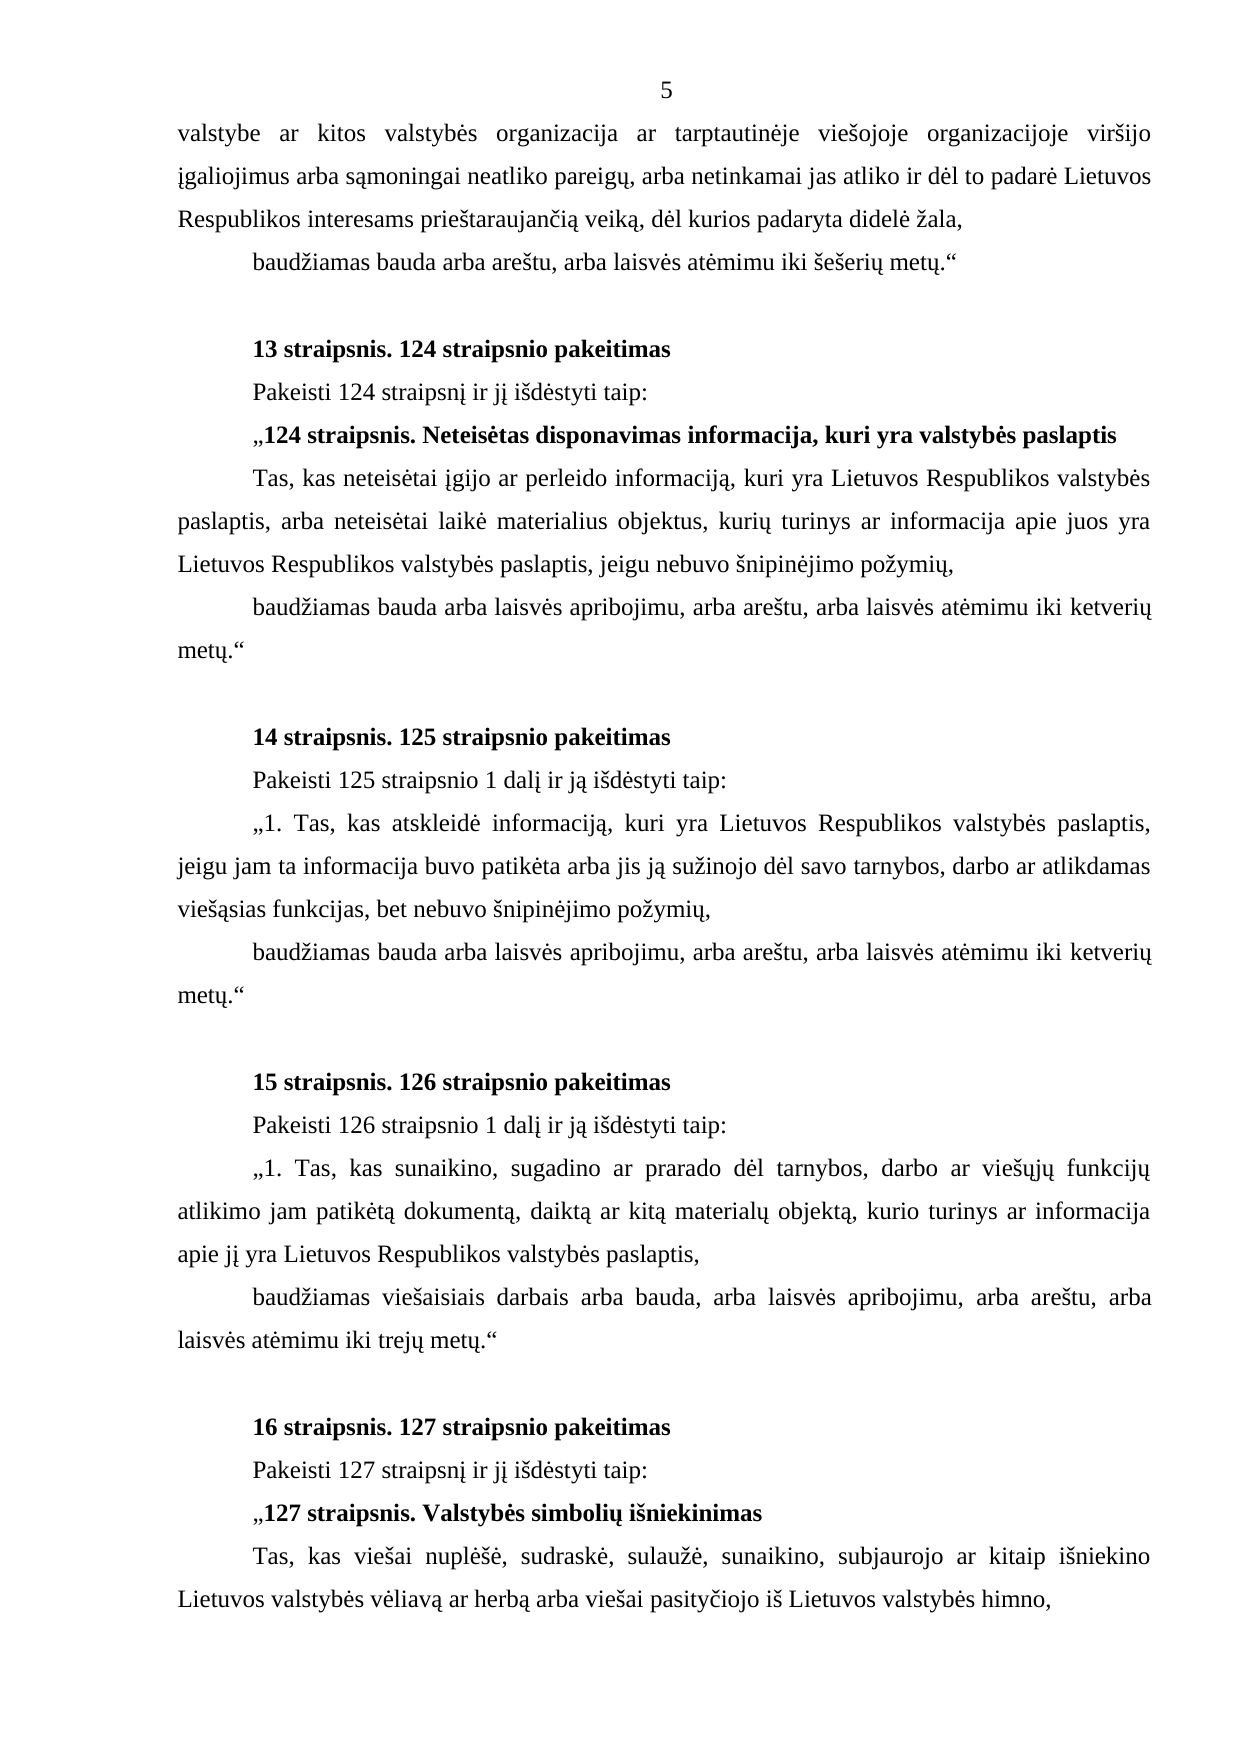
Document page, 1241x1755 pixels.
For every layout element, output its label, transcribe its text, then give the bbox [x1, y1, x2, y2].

text Tas, kas neteisėtai įgijo ar perleido informaciją, kuri yra Lietuvos Respublikos valstybės paslaptis, arba neteisėtai laikė materialius objektus, kurių turinys ar informacija apie juos yra Lietuvos Respublikos valstybės paslaptis, jeigu nebuvo šnipinėjimo požymių, [177, 463, 1152, 578]
text Pakeisti 124 straipsnį ir jį išdėstyti taip: [177, 377, 1152, 406]
text „127 straipsnis. Valstybės simbolių išniekinimas [177, 1498, 1152, 1527]
text baudžiamas bauda arba areštu, arba laisvės atėmimu iki šešerių metų.“ [177, 247, 1152, 276]
text baudžiamas viešaisiais darbais arba bauda, arba laisvės apribojimu, arba areštu, arba laisvės atėmimu iki trejų metų.“ [177, 1282, 1152, 1354]
text Pakeisti 126 straipsnio 1 dalį ir ją išdėstyti taip: [177, 1110, 1152, 1139]
text Pakeisti 125 straipsnio 1 dalį ir ją išdėstyti taip: [177, 765, 1152, 794]
text 13 straipsnis. 124 straipsnio pakeitimas [177, 334, 1152, 362]
text valstybe ar kitos valstybės organizacija ar tarptautinėje viešojoje organizacijoje viršijo įgaliojimus arba sąmoningai neatliko pareigų, arba netinkamai jas atliko ir dėl to padarė Lietuvos Respublikos interesams prieštaraujančią veiką, dėl kurios padaryta didelė žala, [177, 118, 1152, 233]
text „1. Tas, kas sunaikino, sugadino ar prarado dėl tarnybos, darbo ar viešųjų funkcijų atlikimo jam patikėtą dokumentą, daiktą ar kitą materialų objektą, kurio turinys ar informacija apie jį yra Lietuvos Respublikos valstybės paslaptis, [177, 1153, 1152, 1268]
text baudžiamas bauda arba laisvės apribojimu, arba areštu, arba laisvės atėmimu iki ketverių metų.“ [177, 592, 1152, 664]
text 15 straipsnis. 126 straipsnio pakeitimas [177, 1067, 1152, 1096]
text „124 straipsnis. Neteisėtas disponavimas informacija, kuri yra valstybės paslaptis [177, 420, 1152, 449]
text Tas, kas viešai nuplėšė, sudraskė, sulaužė, sunaikino, subjaurojo ar kitaip išniekino Lietuvos valstybės vėliavą ar herbą arba viešai pasityčiojo iš Lietuvos valstybės himno, [177, 1541, 1152, 1613]
text „1. Tas, kas atskleidė informaciją, kuri yra Lietuvos Respublikos valstybės paslaptis, jeigu jam ta informacija buvo patikėta arba jis ją sužinojo dėl savo tarnybos, darbo ar atlikdamas viešąsias funkcijas, bet nebuvo šnipinėjimo požymių, [177, 808, 1152, 923]
text 16 straipsnis. 127 straipsnio pakeitimas [177, 1412, 1152, 1441]
text 14 straipsnis. 125 straipsnio pakeitimas [177, 722, 1152, 751]
text baudžiamas bauda arba laisvės apribojimu, arba areštu, arba laisvės atėmimu iki ketverių metų.“ [177, 937, 1152, 1009]
text Pakeisti 127 straipsnį ir jį išdėstyti taip: [177, 1455, 1152, 1484]
